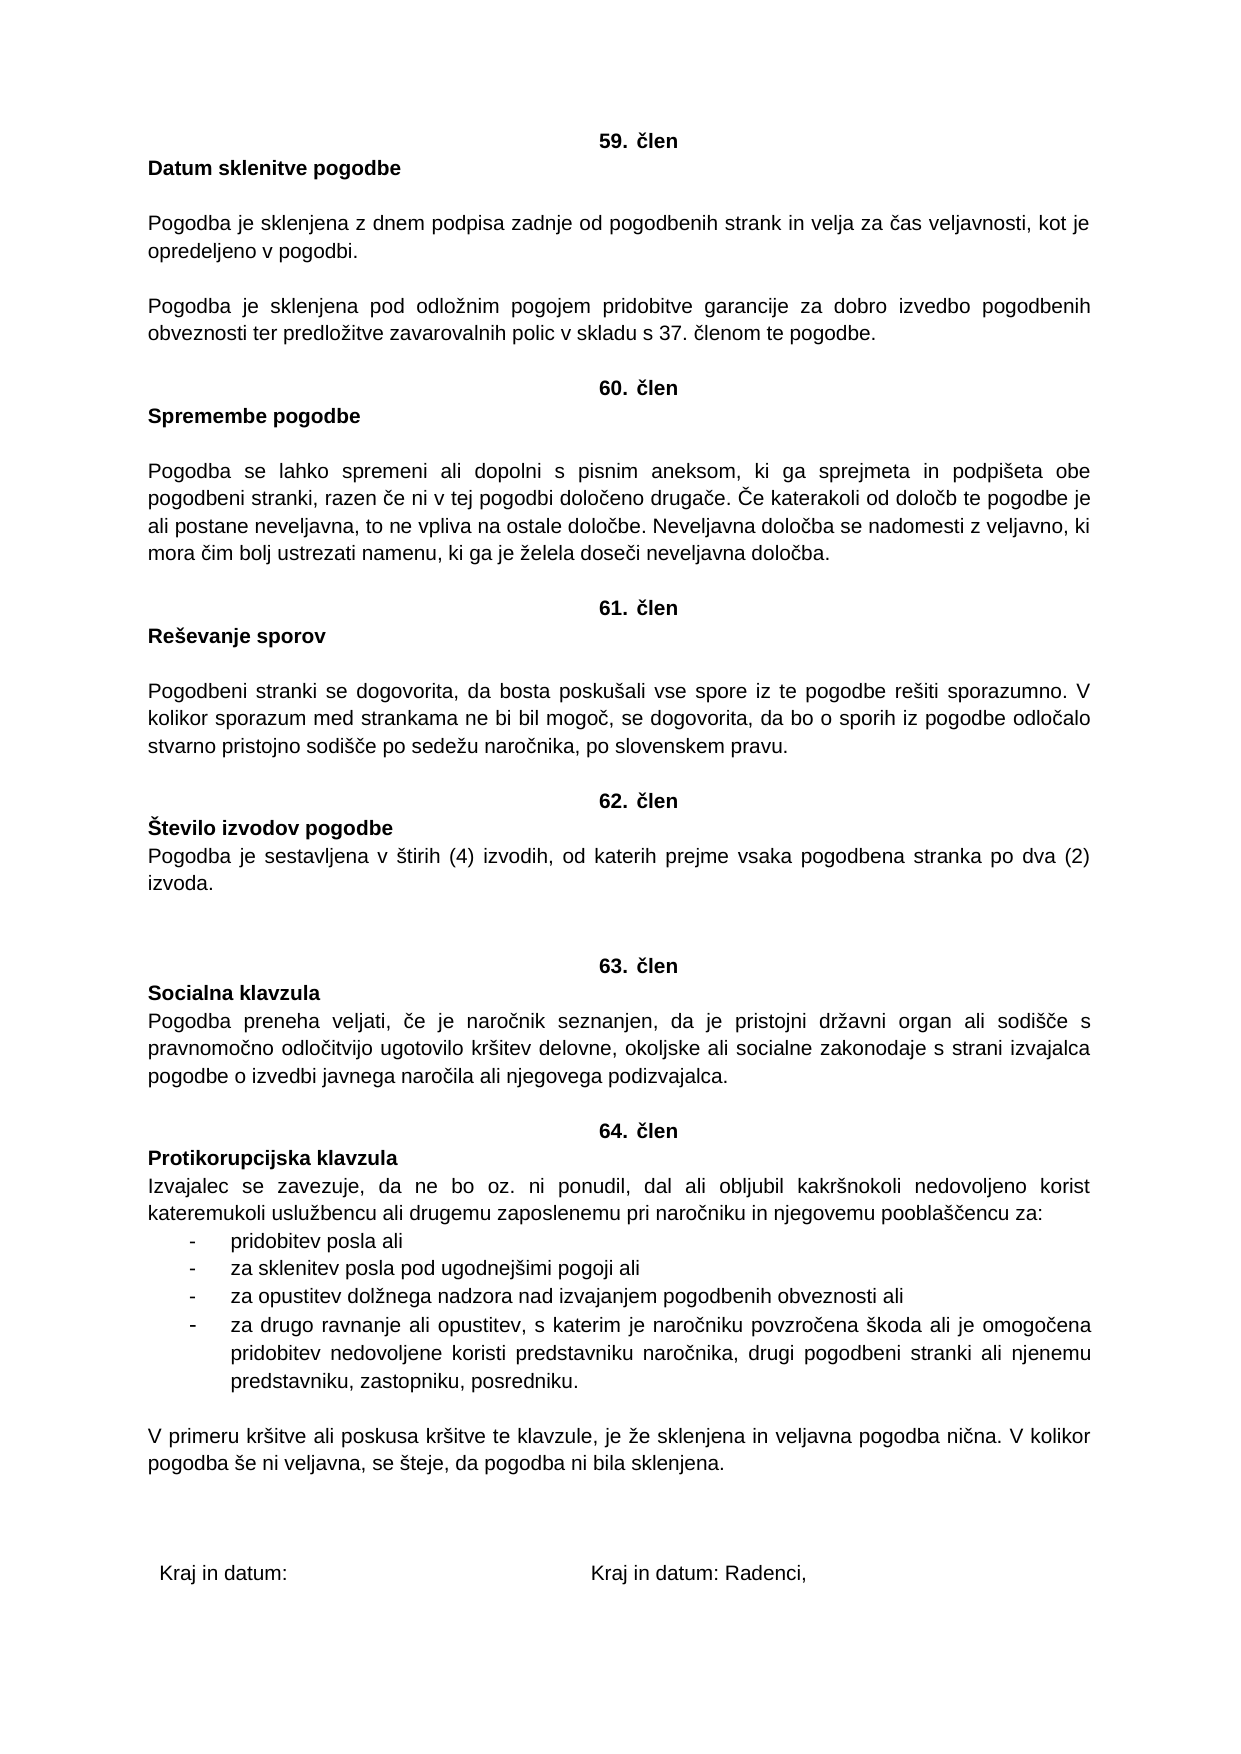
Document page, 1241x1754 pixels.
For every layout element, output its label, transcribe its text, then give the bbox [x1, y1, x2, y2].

list za drugo ravnanje ali opustitev, s katerim je naročniku povzročena škoda ali je omogočena pridobitev nedovoljene koristi predstavniku naročnika, drugi pogodbeni stranki ali njenemu predstavniku, zastopniku, posredniku. [189, 1311, 1093, 1393]
text Protikorupcijska klavzula [148, 1146, 1092, 1170]
table_header Kraj in datum: Radenci, [579, 1561, 1018, 1589]
text V primeru kršitve ali poskusa kršitve te klavzule, je že sklenjena in veljavna pogodba nična. V kolikor pogodba še ni veljavna, se šteje, da pogodba ni bila sklenjena. [148, 1424, 1092, 1475]
list člen [185, 789, 1092, 813]
list člen [185, 129, 1092, 153]
text Reševanje sporov [148, 624, 1092, 648]
text Izvajalec se zavezuje, da ne bo oz. ni ponudil, dal ali obljubil kakršnokoli nedovoljeno korist kateremukoli uslužbencu ali drugemu zaposlenemu pri naročniku in njegovemu pooblaščencu za: [148, 1174, 1092, 1225]
text Pogodba se lahko spremeni ali dopolni s pisnim aneksom, ki ga sprejmeta in podpišeta obe pogodbeni stranki, razen če ni v tej pogodbi določeno drugače. Če katerakoli od določb te pogodbe je ali postane neveljavna, to ne vpliva na ostale določbe. Neveljavna določba se nadomesti z veljavno, ki mora čim bolj ustrezati namenu, ki ga je želela doseči neveljavna določba. [148, 459, 1092, 565]
table_header Kraj in datum: [148, 1561, 579, 1589]
text Datum sklenitve pogodbe [148, 156, 1092, 180]
text Pogodba je sestavljena v štirih (4) izvodih, od katerih prejme vsaka pogodbena stranka po dva (2) izvoda. [148, 844, 1092, 895]
text Spremembe pogodbe [148, 404, 1092, 428]
text Število izvodov pogodbe [148, 816, 1092, 840]
text Pogodba preneha veljati, če je naročnik seznanjen, da je pristojni državni organ ali sodišče s pravnomočno odločitvijo ugotovilo kršitev delovne, okoljske ali socialne zakonodaje s strani izvajalca pogodbe o izvedbi javnega naročila ali njegovega podizvajalca. [148, 1009, 1092, 1088]
list pridobitev posla ali [189, 1229, 1093, 1253]
list člen [185, 1119, 1092, 1143]
list člen [185, 376, 1092, 400]
list člen [185, 596, 1092, 620]
text Pogodba je sklenjena z dnem podpisa zadnje od pogodbenih strank in velja za čas veljavnosti, kot je opredeljeno v pogodbi. [148, 211, 1092, 263]
text Pogodbeni stranki se dogovorita, da bosta poskušali vse spore iz te pogodbe rešiti sporazumno. V kolikor sporazum med strankama ne bi bil mogoč, se dogovorita, da bo o sporih iz pogodbe odločalo stvarno pristojno sodišče po sedežu naročnika, po slovenskem pravu. [148, 679, 1092, 758]
list za opustitev dolžnega nadzora nad izvajanjem pogodbenih obveznosti ali [189, 1284, 1093, 1308]
list člen [185, 954, 1092, 978]
text Pogodba je sklenjena pod odložnim pogojem pridobitve garancije za dobro izvedbo pogodbenih obveznosti ter predložitve zavarovalnih polic v skladu s 37. členom te pogodbe. [148, 294, 1092, 345]
list za sklenitev posla pod ugodnejšimi pogoji ali [189, 1256, 1093, 1280]
text Socialna klavzula [148, 981, 1092, 1005]
